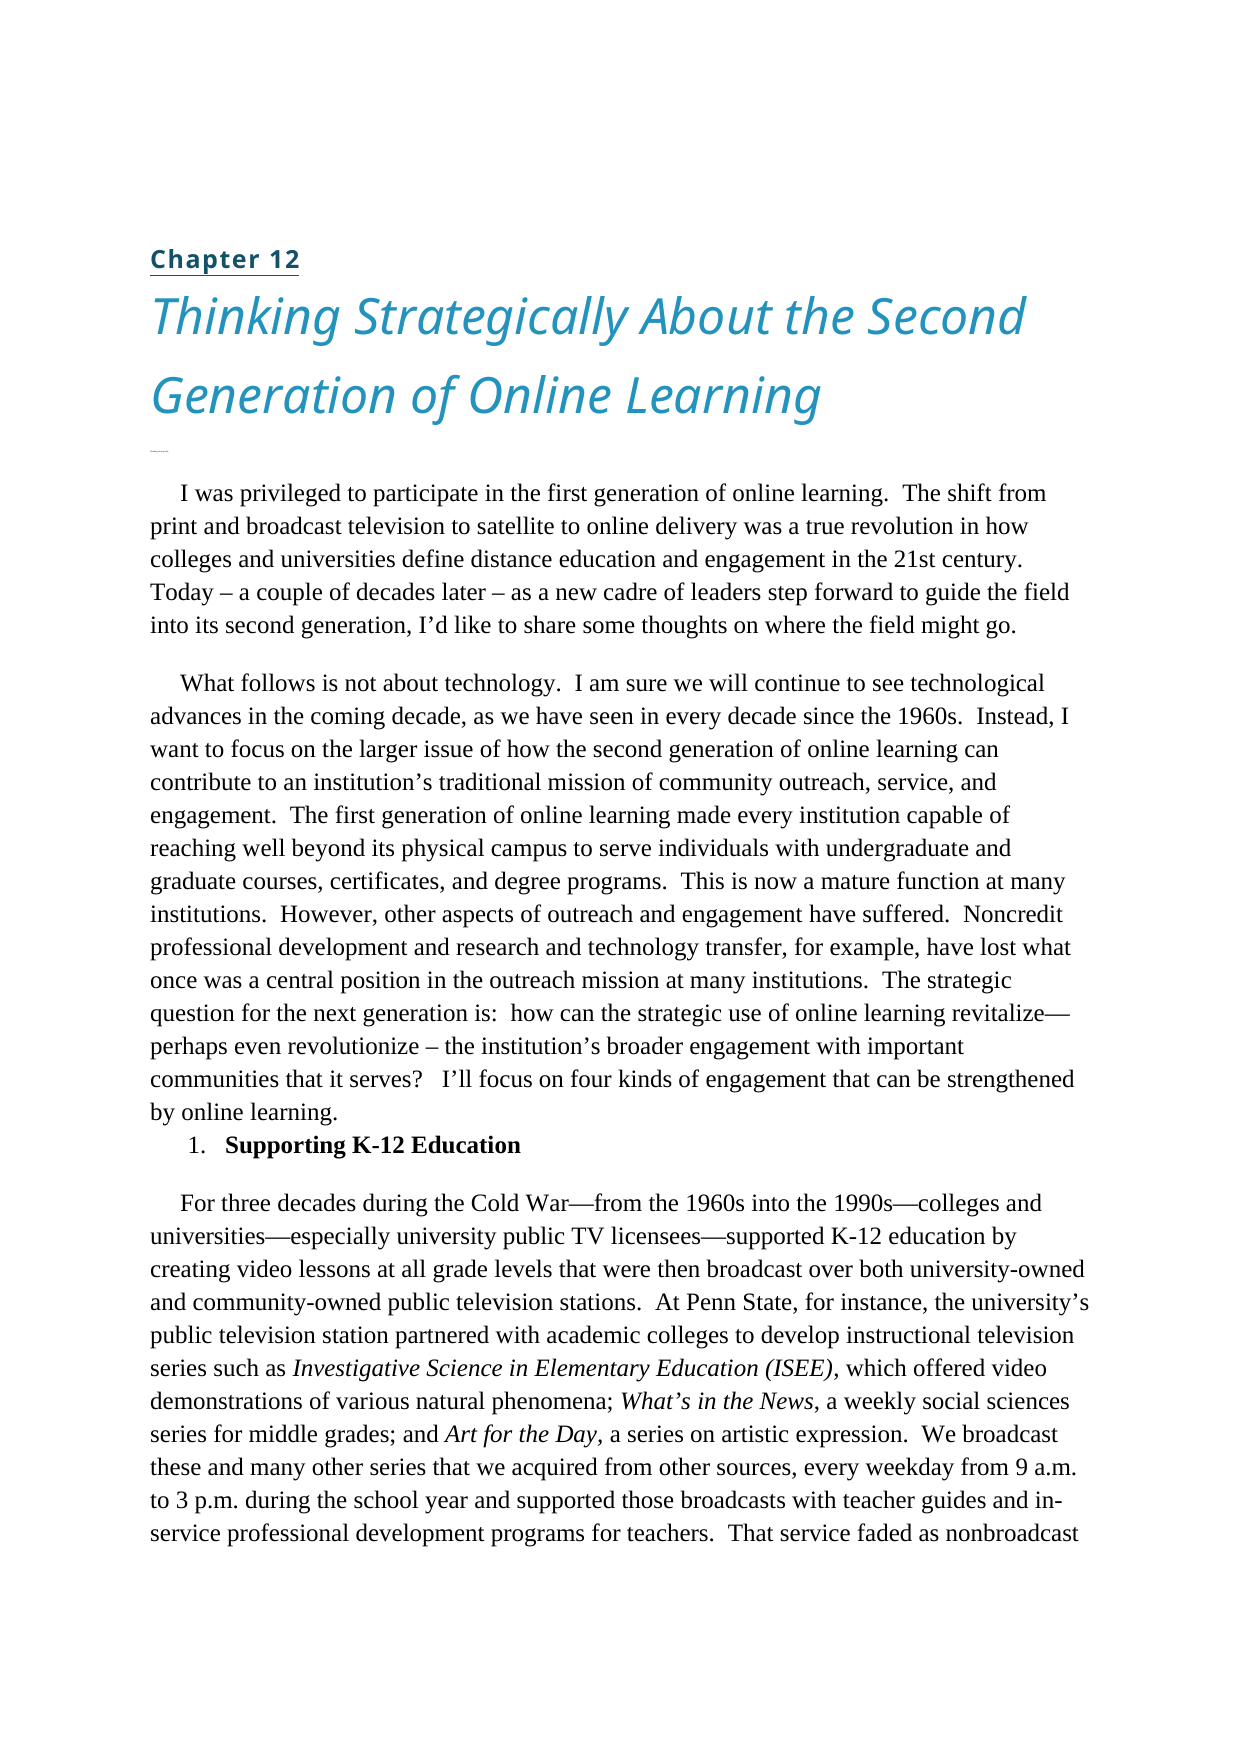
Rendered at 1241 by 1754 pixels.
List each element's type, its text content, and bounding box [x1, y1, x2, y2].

subtitle Chapter 12 [150, 241, 1090, 276]
subtitle Thinking Strategically About the Second Generation of Online Learning [150, 281, 1090, 428]
text For three decades during the Cold War—from the 1960s into the 1990s—colleges and universities—especially university public TV licensees—supported K-12 education by creating video lessons at all grade levels that were then broadcast over both university-owned and community-owned public television stations. At Penn State, for instance, the university’s public television station partnered with academic colleges to develop instructional television series such as Investigative Science in Elementary Education (ISEE), which offered video demonstrations of various natural phenomena; What’s in the News, a weekly social sciences series for middle grades; and Art for the Day, a series on artistic expression. We broadcast these and many other series that we acquired from other sources, every weekday from 9 a.m. to 3 p.m. during the school year and supported those broadcasts with teacher guides and in-service professional development programs for teachers. That service faded as nonbroadcast [150, 1188, 1090, 1547]
list Supporting K-12 Education [187, 1130, 1090, 1159]
text What follows is not about technology. I am sure we will continue to see technological advances in the coming decade, as we have seen in every decade since the 1960s. Instead, I want to focus on the larger issue of how the second generation of online learning can contribute to an institution’s traditional mission of community outreach, service, and engagement. The first generation of online learning made every institution capable of reaching well beyond its physical campus to serve individuals with undergraduate and graduate courses, certificates, and degree programs. This is now a mature function at many institutions. However, other aspects of outreach and engagement have suffered. Noncredit professional development and research and technology transfer, for example, have lost what once was a central position in the outreach mission at many institutions. The strategic question for the next generation is: how can the strategic use of online learning revitalize—perhaps even revolutionize – the institution’s broader engagement with important communities that it serves? I’ll focus on four kinds of engagement that can be strengthened by online learning. [150, 668, 1090, 1126]
text I was privileged to participate in the first generation of online learning. The shift from print and broadcast television to satellite to online delivery was a true revolution in how colleges and universities define distance education and engagement in the 21st century. Today – a couple of decades later – as a new cadre of leaders step forward to guide the field into its second generation, I’d like to share some thoughts on where the field might go. [150, 478, 1090, 639]
